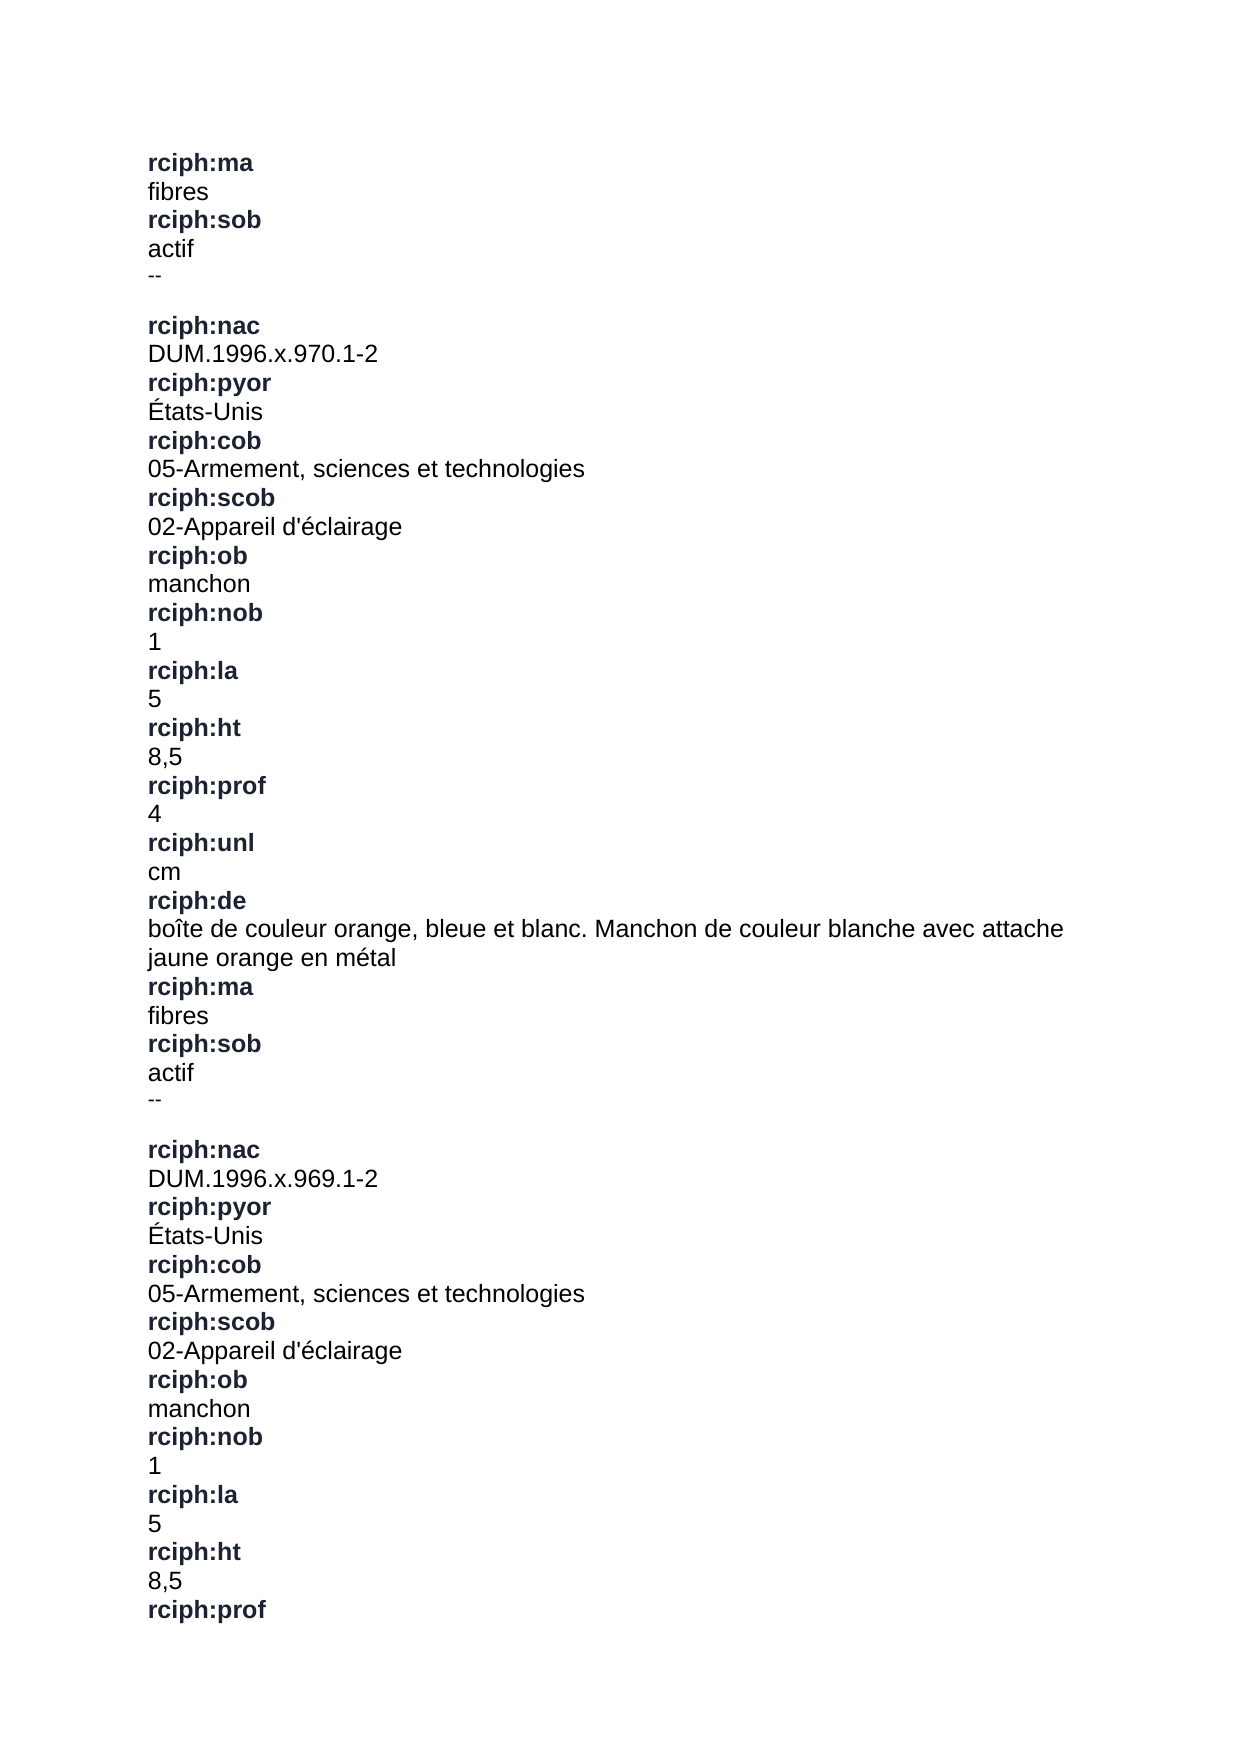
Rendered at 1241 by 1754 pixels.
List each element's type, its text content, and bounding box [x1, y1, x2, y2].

text rciph:cob [148, 426, 1092, 454]
text boîte de couleur orange, bleue et blanc. Manchon de couleur blanche avec attache jaune orange en métal [148, 914, 1092, 972]
text fibres [148, 1001, 1092, 1029]
text 1 [148, 627, 1092, 656]
text manchon [148, 569, 1092, 598]
text rciph:la [148, 656, 1092, 684]
text rciph:ht [148, 1537, 1092, 1566]
text rciph:sob [148, 205, 1092, 234]
text actif [148, 1058, 1092, 1087]
text 1 [148, 1451, 1092, 1480]
text 8,5 [148, 1566, 1092, 1595]
text DUM.1996.x.969.1-2 [148, 1163, 1092, 1192]
text rciph:cob [148, 1250, 1092, 1278]
text DUM.1996.x.970.1-2 [148, 339, 1092, 368]
text 8,5 [148, 742, 1092, 771]
text rciph:pyor [148, 368, 1092, 397]
text rciph:prof [148, 1595, 1092, 1623]
text rciph:ht [148, 713, 1092, 742]
text États-Unis [148, 397, 1092, 426]
text rciph:pyor [148, 1192, 1092, 1221]
text rciph:la [148, 1480, 1092, 1508]
text rciph:de [148, 886, 1092, 914]
text 5 [148, 1508, 1092, 1537]
text 5 [148, 684, 1092, 713]
text rciph:ob [148, 541, 1092, 569]
text rciph:sob [148, 1029, 1092, 1058]
text rciph:unl [148, 828, 1092, 857]
text 05-Armement, sciences et technologies [148, 1278, 1092, 1307]
text -- [148, 1087, 1092, 1111]
text rciph:nob [148, 1422, 1092, 1451]
text 05-Armement, sciences et technologies [148, 454, 1092, 483]
text fibres [148, 176, 1092, 205]
text rciph:ma [148, 972, 1092, 1001]
text rciph:nac [148, 311, 1092, 339]
text manchon [148, 1393, 1092, 1422]
text rciph:prof [148, 771, 1092, 799]
text actif [148, 234, 1092, 263]
text 4 [148, 799, 1092, 828]
text 02-Appareil d'éclairage [148, 512, 1092, 541]
text rciph:nob [148, 598, 1092, 627]
text rciph:scob [148, 1307, 1092, 1336]
text cm [148, 857, 1092, 886]
text rciph:scob [148, 483, 1092, 512]
text rciph:nac [148, 1135, 1092, 1163]
text États-Unis [148, 1221, 1092, 1250]
text rciph:ob [148, 1365, 1092, 1393]
text -- [148, 263, 1092, 287]
text 02-Appareil d'éclairage [148, 1336, 1092, 1365]
text rciph:ma [148, 148, 1092, 176]
